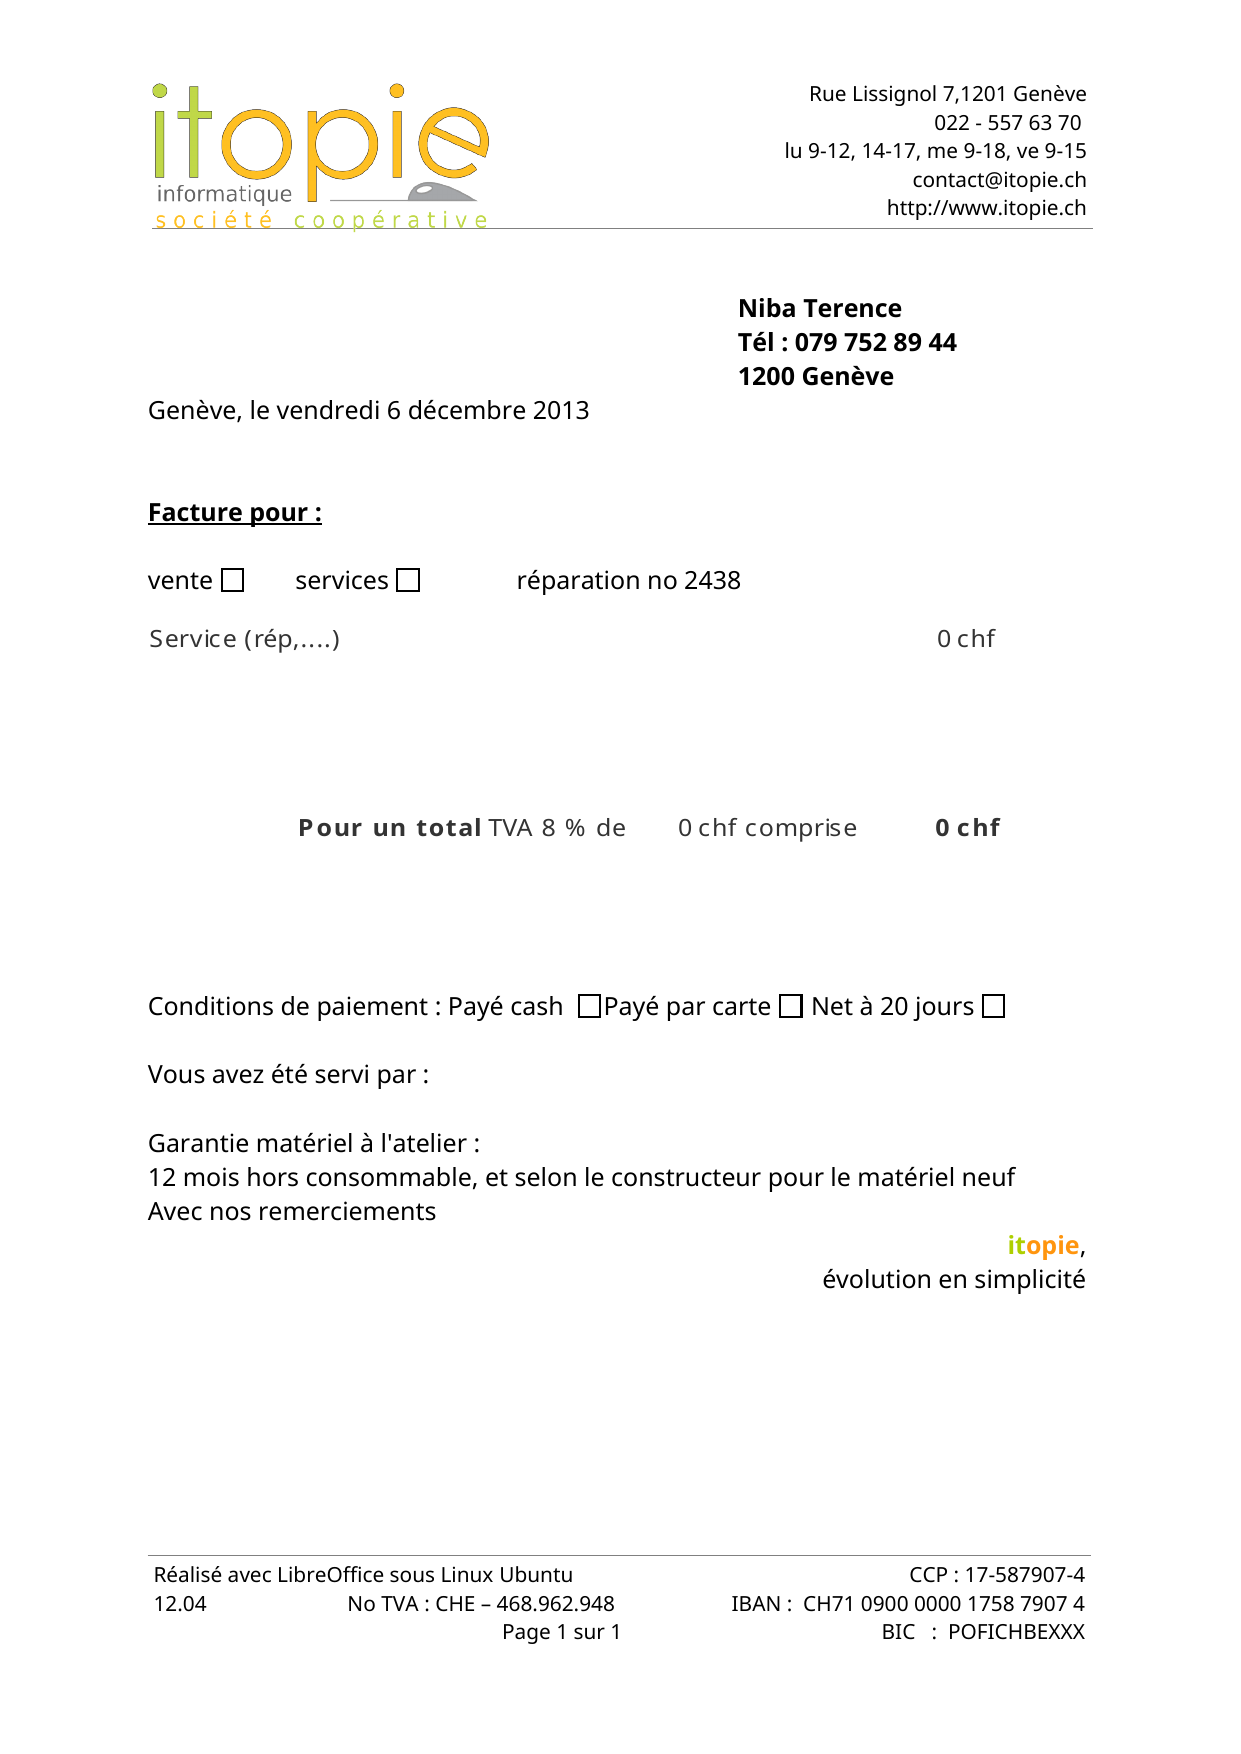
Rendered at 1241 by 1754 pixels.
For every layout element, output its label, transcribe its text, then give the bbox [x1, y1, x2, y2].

text Garantie matériel à l'atelier : [148, 1125, 1093, 1159]
text 12 mois hors consommable, et selon le constructeur pour le matériel neuf [148, 1159, 1093, 1193]
text évolution en simplicité [148, 1262, 1093, 1296]
text vente services réparation no 2438 [148, 563, 1093, 597]
text Facture pour : [148, 495, 1093, 529]
text Vous avez été servi par : [148, 1057, 1093, 1091]
text itopie, [148, 1227, 1093, 1262]
text Conditions de paiement : Payé cash Payé par carte Net à 20 jours [148, 989, 1093, 1023]
text Avec nos remerciements [148, 1193, 1093, 1227]
text Tél : 079 752 89 44 [148, 324, 1093, 358]
text Niba Terence [148, 290, 1093, 324]
text Genève, le vendredi 6 décembre 2013 [148, 392, 1093, 427]
picture [138, 72, 500, 244]
text 1200 Genève [148, 358, 1093, 392]
